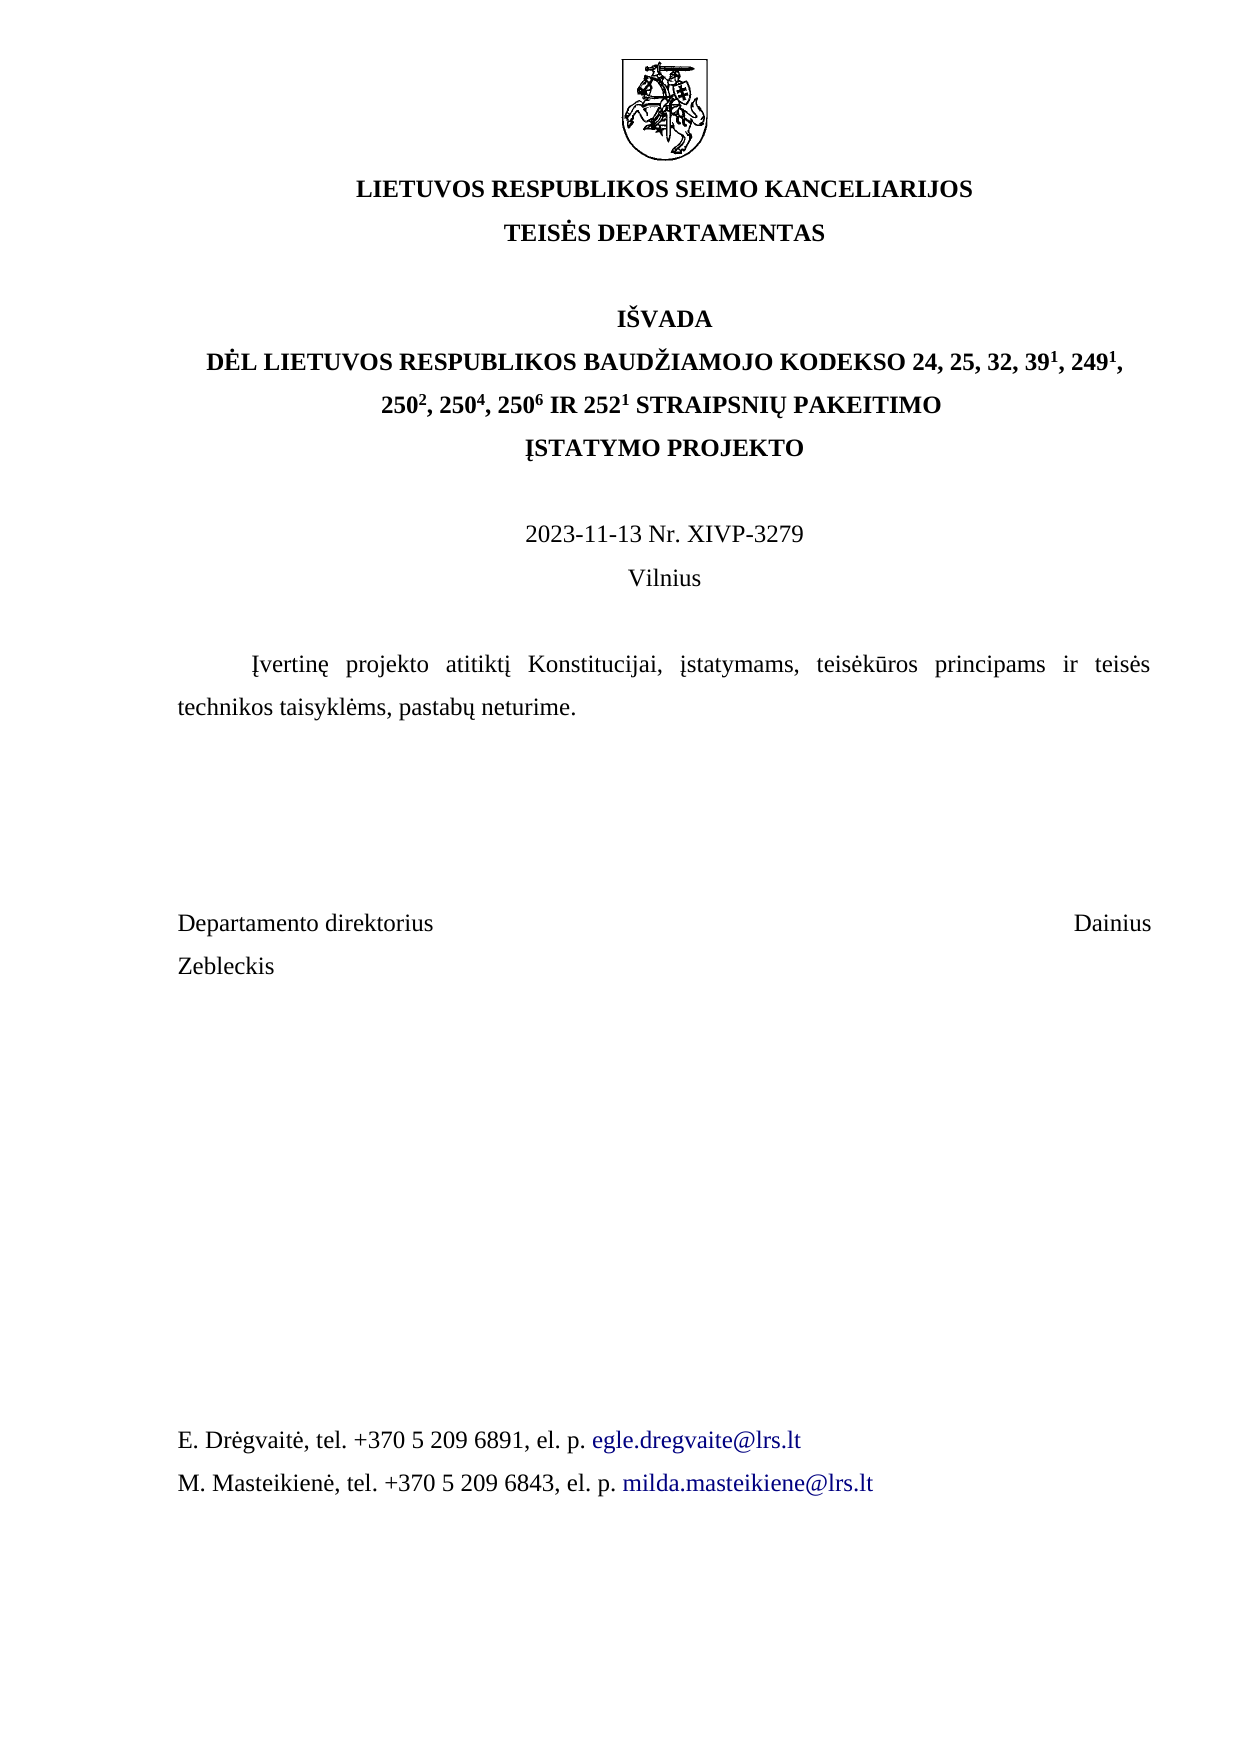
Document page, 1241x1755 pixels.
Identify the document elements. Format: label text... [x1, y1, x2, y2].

text 2023-11-13 Nr. XIVP-3279 [177, 519, 1152, 548]
text IŠVADA [177, 304, 1152, 333]
text DĖL LIETUVOS RESPUBLIKOS BAUDŽIAMOJO KODEKSO 24, 25, 32, 391, 2491, 2502, 2504, 2506 IR 2521 STRAIPSNIŲ PAKEITIMO [177, 347, 1152, 419]
text Vilnius [177, 563, 1152, 591]
text Departamento direktorius Dainius Zebleckis [177, 908, 1152, 979]
text M. Masteikienė, tel. +370 5 209 6843, el. p. milda.masteikiene@lrs.lt [177, 1468, 1152, 1497]
text E. Drėgvaitė, tel. +370 5 209 6891, el. p. egle.dregvaite@lrs.lt [177, 1425, 1152, 1454]
text LIETUVOS RESPUBLIKOS SEIMO KANCELIARIJOS [177, 174, 1152, 203]
text ĮSTATYMO PROJEKTO [177, 433, 1152, 462]
subtitle TEISĖS DEPARTAMENTAS [177, 218, 1152, 246]
text Įvertinę projekto atitiktį Konstitucijai, įstatymams, teisėkūros principams ir teisės technikos taisyklėms, pastabų neturime. [177, 649, 1152, 721]
